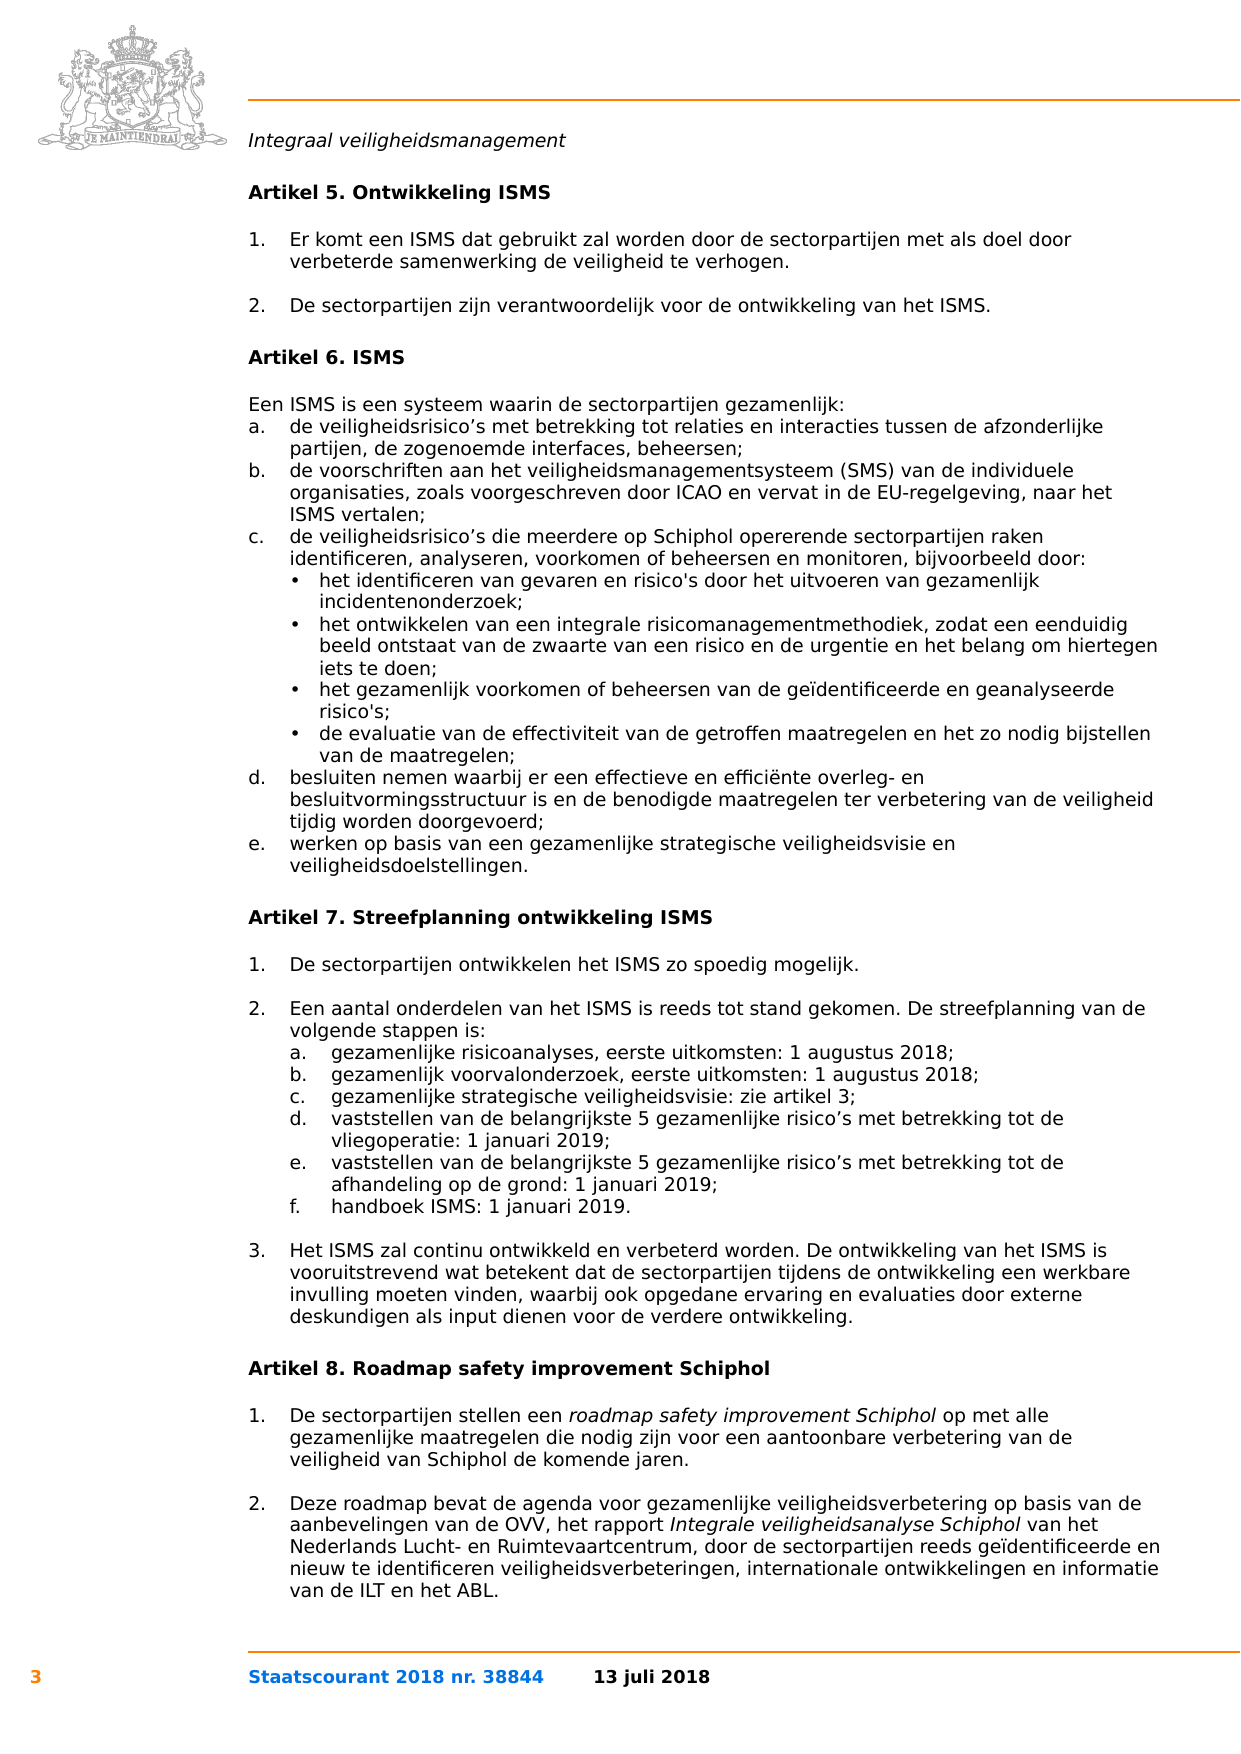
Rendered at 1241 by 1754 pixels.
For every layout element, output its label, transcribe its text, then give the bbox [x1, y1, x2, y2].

text d. besluiten nemen waarbij er een effectieve en efficiënte overleg- en besluitvormingsstructuur is en de benodigde maatregelen ter verbetering van de veiligheid tijdig worden doorgevoerd; [248, 767, 1163, 833]
text c. gezamenlijke strategische veiligheidsvisie: zie artikel 3; [289, 1086, 1163, 1108]
subtitle Artikel 5. Ontwikkeling ISMS [248, 182, 1163, 204]
subtitle Integraal veiligheidsmanagement [248, 130, 1163, 152]
subtitle Artikel 8. Roadmap safety improvement Schiphol [248, 1358, 1163, 1379]
text e. vaststellen van de belangrijkste 5 gezamenlijke risico’s met betrekking tot de afhandeling op de grond: 1 januari 2019; [289, 1152, 1163, 1196]
text 2. De sectorpartijen zijn verantwoordelijk voor de ontwikkeling van het ISMS. [248, 295, 1163, 317]
text b. de voorschriften aan het veiligheidsmanagementsysteem (SMS) van de individuele organisaties, zoals voorgeschreven door ICAO en vervat in de EU-regelgeving, naar het ISMS vertalen; [248, 459, 1163, 526]
text d. vaststellen van de belangrijkste 5 gezamenlijke risico’s met betrekking tot de vliegoperatie: 1 januari 2019; [289, 1108, 1163, 1152]
text 1. De sectorpartijen stellen een roadmap safety improvement Schiphol op met alle gezamenlijke maatregelen die nodig zijn voor een aantoonbare verbetering van de veiligheid van Schiphol de komende jaren. [248, 1404, 1163, 1471]
text a. de veiligheidsrisico’s met betrekking tot relaties en interacties tussen de afzonderlijke partijen, de zogenoemde interfaces, beheersen; [248, 416, 1163, 459]
text e. werken op basis van een gezamenlijke strategische veiligheidsvisie en veiligheidsdoelstellingen. [248, 833, 1163, 877]
picture [38, 25, 227, 150]
text • het identificeren van gevaren en risico's door het uitvoeren van gezamenlijk incidentenonderzoek; [289, 569, 1163, 613]
text • het gezamenlijk voorkomen of beheersen van de geïdentificeerde en geanalyseerde risico's; [289, 679, 1163, 723]
subtitle Artikel 6. ISMS [248, 347, 1163, 369]
text f. handboek ISMS: 1 januari 2019. [289, 1196, 1163, 1218]
text 1. Er komt een ISMS dat gebruikt zal worden door de sectorpartijen met als doel door verbeterde samenwerking de veiligheid te verhogen. [248, 229, 1163, 273]
text a. gezamenlijke risicoanalyses, eerste uitkomsten: 1 augustus 2018; [289, 1042, 1163, 1064]
text c. de veiligheidsrisico’s die meerdere op Schiphol opererende sectorpartijen raken identificeren, analyseren, voorkomen of beheersen en monitoren, bijvoorbeeld door: [248, 526, 1163, 569]
subtitle Artikel 7. Streefplanning ontwikkeling ISMS [248, 907, 1163, 929]
text 2. Deze roadmap bevat de agenda voor gezamenlijke veiligheidsverbetering op basis van de aanbevelingen van de OVV, het rapport Integrale veiligheidsanalyse Schiphol van het Nederlands Lucht- en Ruimtevaartcentrum, door de sectorpartijen reeds geïdentificeerde en nieuw te identificeren veiligheidsverbeteringen, internationale ontwikkelingen en informatie van de ILT en het ABL. [248, 1492, 1163, 1602]
text 1. De sectorpartijen ontwikkelen het ISMS zo spoedig mogelijk. [248, 954, 1163, 976]
text 3. Het ISMS zal continu ontwikkeld en verbeterd worden. De ontwikkeling van het ISMS is vooruitstrevend wat betekent dat de sectorpartijen tijdens de ontwikkeling een werkbare invulling moeten vinden, waarbij ook opgedane ervaring en evaluaties door externe deskundigen als input dienen voor de verdere ontwikkeling. [248, 1240, 1163, 1328]
text • de evaluatie van de effectiviteit van de getroffen maatregelen en het zo nodig bijstellen van de maatregelen; [289, 723, 1163, 767]
text b. gezamenlijk voorvalonderzoek, eerste uitkomsten: 1 augustus 2018; [289, 1064, 1163, 1086]
text 2. Een aantal onderdelen van het ISMS is reeds tot stand gekomen. De streefplanning van de volgende stappen is: [248, 998, 1163, 1042]
text Een ISMS is een systeem waarin de sectorpartijen gezamenlijk: [248, 394, 1163, 416]
text • het ontwikkelen van een integrale risicomanagementmethodiek, zodat een eenduidig beeld ontstaat van de zwaarte van een risico en de urgentie en het belang om hiertegen iets te doen; [289, 613, 1163, 679]
